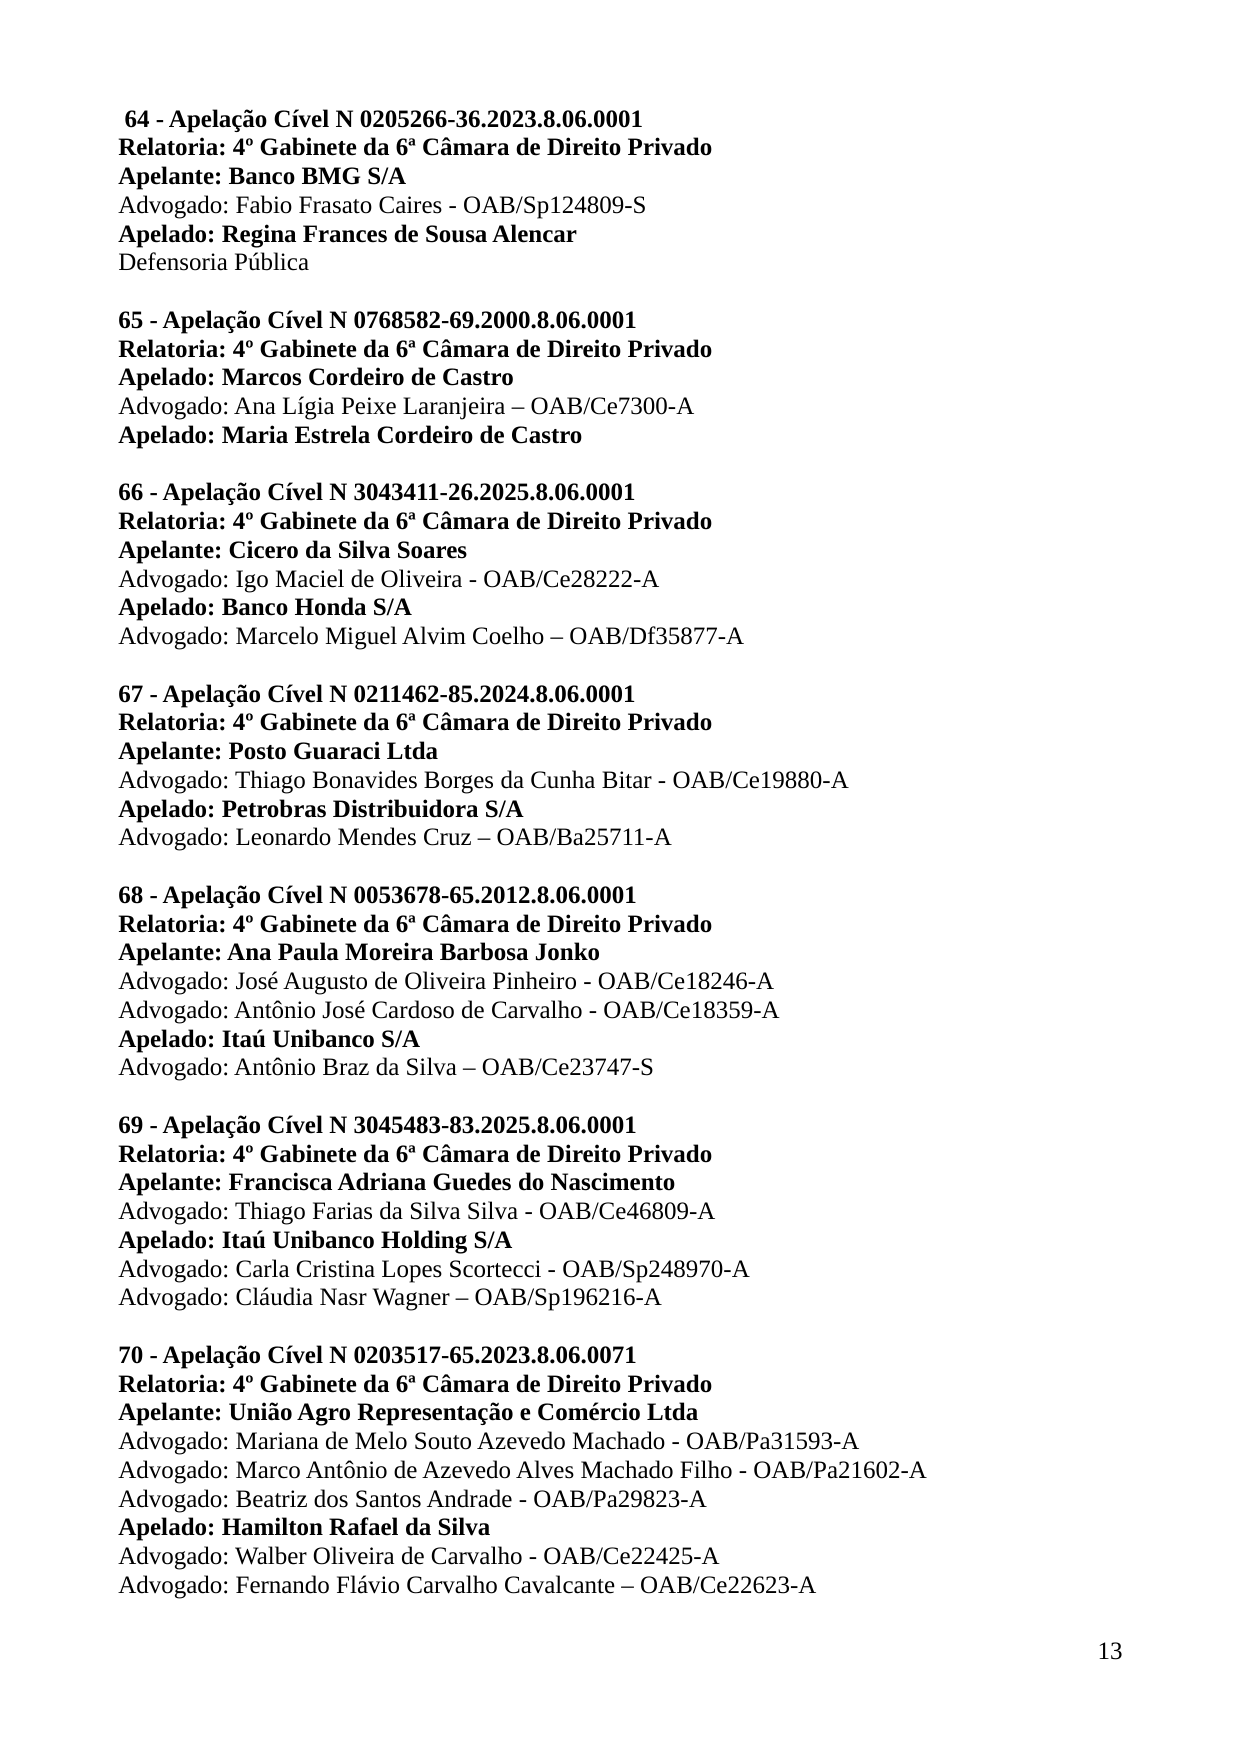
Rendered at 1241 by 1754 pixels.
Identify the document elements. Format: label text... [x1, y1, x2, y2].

text 65 - Apelação Cível N 0768582-69.2000.8.06.0001 Relatoria: 4º Gabinete da 6ª Câmara de Direito Privado Apelado: Marcos Cordeiro de Castro Advogado: Ana Lígia Peixe Laranjeira – OAB/Ce7300-A [118, 276, 1122, 420]
text 67 - Apelação Cível N 0211462-85.2024.8.06.0001 Relatoria: 4º Gabinete da 6ª Câmara de Direito Privado Apelante: Posto Guaraci Ltda Advogado: Thiago Bonavides Borges da Cunha Bitar - OAB/Ce19880-A Apelado: Petrobras Distribuidora S/A Advogado: Leonardo Mendes Cruz – OAB/Ba25711-A [118, 650, 1122, 851]
text 69 - Apelação Cível N 3045483-83.2025.8.06.0001 Relatoria: 4º Gabinete da 6ª Câmara de Direito Privado Apelante: Francisca Adriana Guedes do Nascimento Advogado: Thiago Farias da Silva Silva - OAB/Ce46809-A Apelado: Itaú Unibanco Holding S/A Advogado: Carla Cristina Lopes Scortecci - OAB/Sp248970-A Advogado: Cláudia Nasr Wagner – OAB/Sp196216-A [118, 1081, 1122, 1311]
text Defensoria Pública [118, 247, 1122, 276]
text Apelado: Maria Estrela Cordeiro de Castro 66 - Apelação Cível N 3043411-26.2025.8.06.0001 Relatoria: 4º Gabinete da 6ª Câmara de Direito Privado Apelante: Cicero da Silva Soares Advogado: Igo Maciel de Oliveira - OAB/Ce28222-A Apelado: Banco Honda S/A Advogado: Marcelo Miguel Alvim Coelho – OAB/Df35877-A [118, 420, 1122, 650]
text 68 - Apelação Cível N 0053678-65.2012.8.06.0001 Relatoria: 4º Gabinete da 6ª Câmara de Direito Privado Apelante: Ana Paula Moreira Barbosa Jonko Advogado: José Augusto de Oliveira Pinheiro - OAB/Ce18246-A Advogado: Antônio José Cardoso de Carvalho - OAB/Ce18359-A Apelado: Itaú Unibanco S/A Advogado: Antônio Braz da Silva – OAB/Ce23747-S [118, 851, 1122, 1081]
text 64 - Apelação Cível N 0205266-36.2023.8.06.0001 Relatoria: 4º Gabinete da 6ª Câmara de Direito Privado Apelante: Banco BMG S/A Advogado: Fabio Frasato Caires - OAB/Sp124809-S Apelado: Regina Frances de Sousa Alencar [118, 75, 1122, 247]
text 70 - Apelação Cível N 0203517-65.2023.8.06.0071 Relatoria: 4º Gabinete da 6ª Câmara de Direito Privado Apelante: União Agro Representação e Comércio Ltda Advogado: Mariana de Melo Souto Azevedo Machado - OAB/Pa31593-A Advogado: Marco Antônio de Azevedo Alves Machado Filho - OAB/Pa21602-A Advogado: Beatriz dos Santos Andrade - OAB/Pa29823-A Apelado: Hamilton Rafael da Silva Advogado: Walber Oliveira de Carvalho - OAB/Ce22425-A Advogado: Fernando Flávio Carvalho Cavalcante – OAB/Ce22623-A [118, 1311, 1122, 1599]
